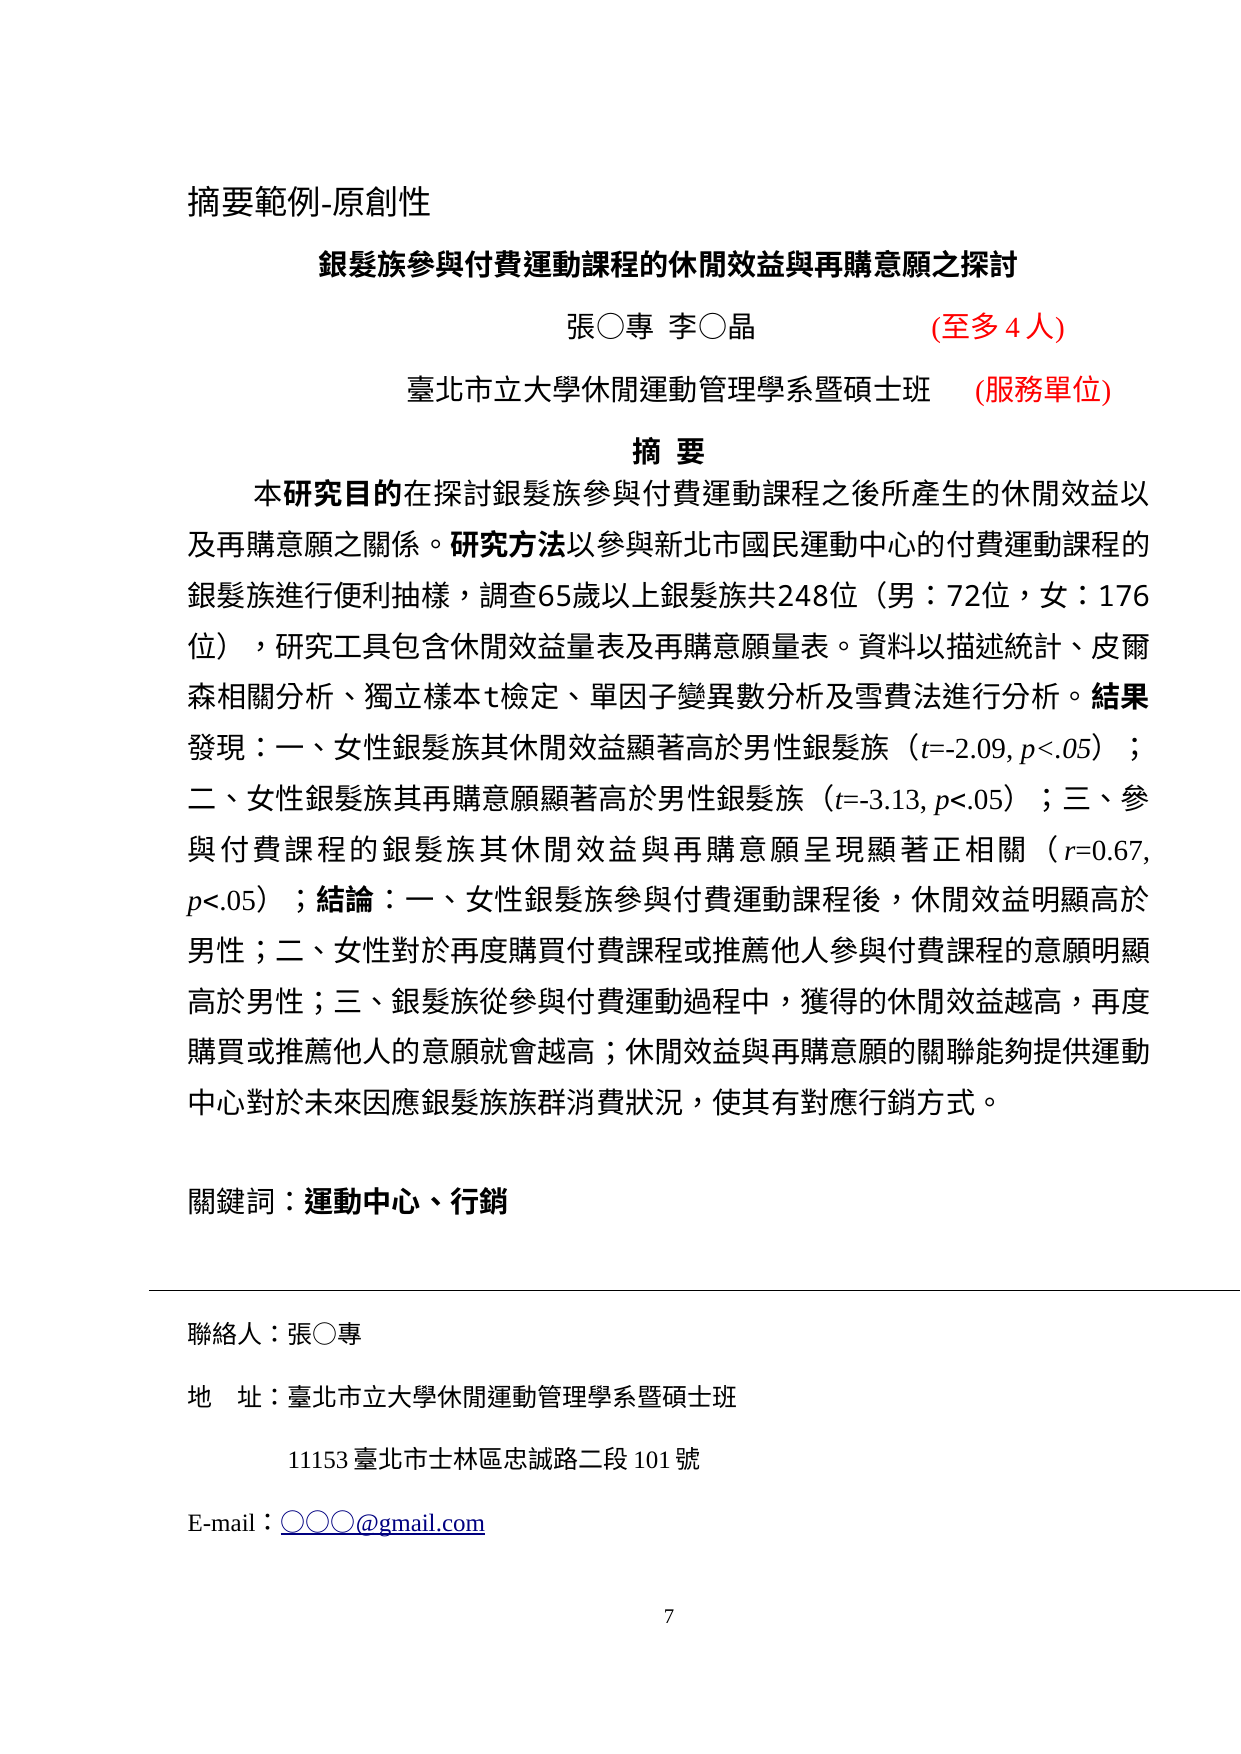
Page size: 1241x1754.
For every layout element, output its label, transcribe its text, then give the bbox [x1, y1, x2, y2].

text 臺北市立大學休閒運動管理學系暨碩士班 (服務單位) [187, 346, 1150, 408]
text 摘 要 [187, 408, 1150, 471]
text 張○專 李○晶 (至多4人) [187, 283, 1150, 346]
text 地 址：臺北市立大學休閒運動管理學系暨碩士班 [187, 1354, 1150, 1416]
text 11153臺北市士林區忠誠路二段101號 [187, 1416, 1150, 1479]
text 摘要範例-原創性 [187, 158, 1150, 221]
text 聯絡人：張○專 [187, 1291, 1150, 1354]
text 本研究目的在探討銀髮族參與付費運動課程之後所產生的休閒效益以及再購意願之關係。研究方法以參與新北市國民運動中心的付費運動課程的銀髮族進行便利抽樣，調查65歲以上銀髮族共248位（男：72位，女：176位），研究工具包含休閒效益量表及再購意願量表。資料以描述統計、皮爾森相關分析、獨立樣本t檢定、單因子變異數分析及雪費法進行分析。結果發現：一、女性銀髮族其休閒效益顯著高於男性銀髮族（t=-2.09, p<.05）；二、女性銀髮族其再購意願顯著高於男性銀髮族（t=-3.13, p.05）；三、參與付費課程的銀髮族其休閒效益與再購意願呈現顯著正相關（r=0.67, p.05）；結論：一、女性銀髮族參與付費運動課程後，休閒效益明顯高於男性；二、女性對於再度購買付費課程或推薦他人參與付費課程的意願明顯高於男性；三、銀髮族從參與付費運動過程中，獲得的休閒效益越高，再度購買或推薦他人的意願就會越高；休閒效益與再購意願的關聯能夠提供運動中心對於未來因應銀髮族族群消費狀況，使其有對應行銷方式。 [187, 471, 1150, 1122]
text 銀髮族參與付費運動課程的休閒效益與再購意願之探討 [187, 221, 1150, 283]
text 關鍵詞：運動中心、行銷 [187, 1178, 1150, 1220]
text E-mail：○○○@gmail.com [187, 1479, 1150, 1541]
